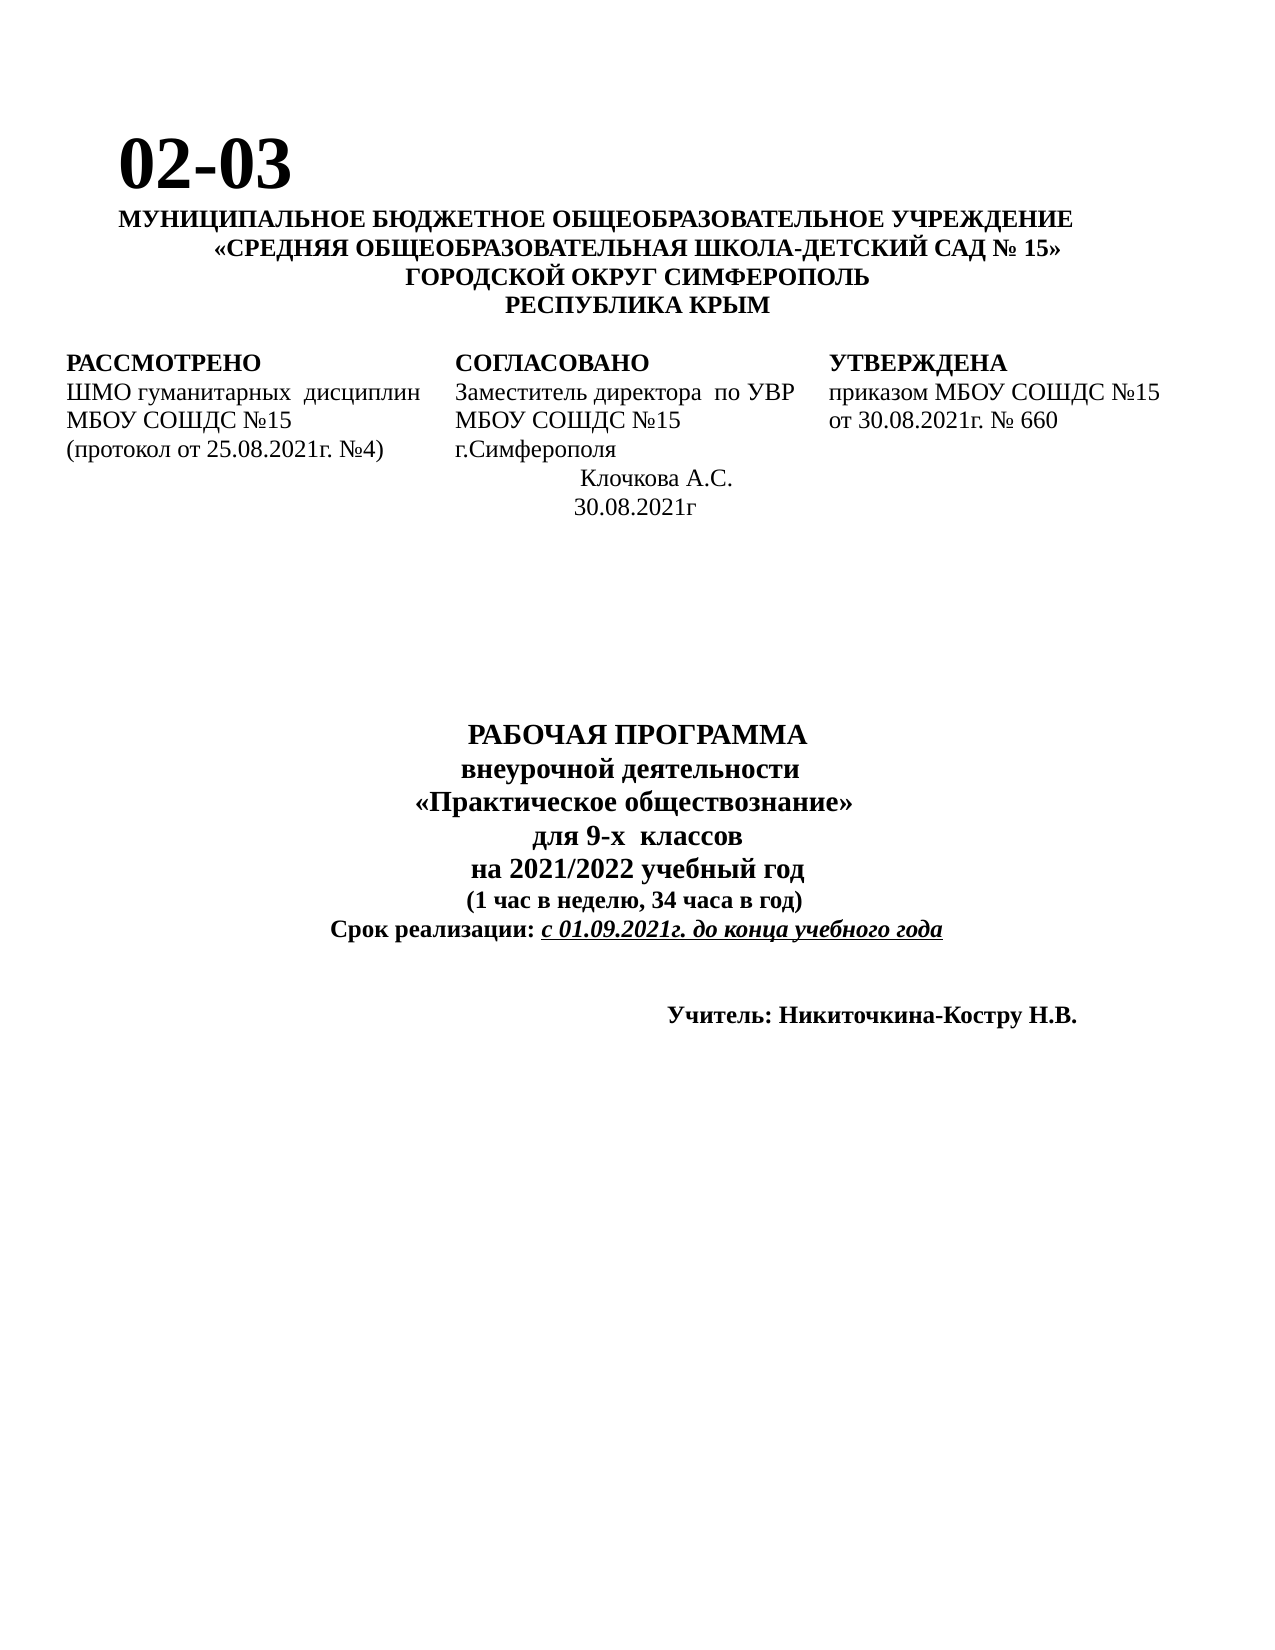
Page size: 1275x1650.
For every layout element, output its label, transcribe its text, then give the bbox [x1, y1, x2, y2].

text (1 час в неделю, 34 часа в год) [118, 885, 1157, 914]
subtitle внеурочной деятельности [118, 751, 1157, 784]
subtitle «Практическое обществознание» [118, 784, 1157, 818]
subtitle для 9-х классов [118, 818, 1157, 851]
text 02-03 [118, 118, 1157, 204]
table_header СОГЛАСОВАНО Заместитель директора по УВР МБОУ СОШДС №15 г.Симферополя Клочкова А.С. 30.08.2021г [444, 348, 817, 626]
table_header УТВЕРЖДЕНА приказом МБОУ СОШДС №15 от 30.08.2021г. № 660 [817, 348, 1179, 626]
text РАБОЧАЯ ПРОГРАММА [118, 717, 1157, 751]
text ГОРОДСКОЙ ОКРУГ СИМФЕРОПОЛЬ [118, 262, 1157, 291]
text МУНИЦИПАЛЬНОЕ БЮДЖЕТНОЕ ОБЩЕОБРАЗОВАТЕЛЬНОЕ УЧРЕЖДЕНИЕ [118, 204, 1157, 233]
text РЕСПУБЛИКА КРЫМ [118, 291, 1157, 319]
text «СРЕДНЯЯ ОБЩЕОБРАЗОВАТЕЛЬНАЯ ШКОЛА-ДЕТСКИЙ САД № 15» [118, 233, 1157, 262]
text на 2021/2022 учебный год [118, 851, 1157, 885]
text Учитель: Никиточкина-Костру Н.В. [118, 1000, 1157, 1029]
table_header РАССМОТРЕНО ШМО гуманитарных дисциплин МБОУ СОШДС №15 (протокол от 25.08.2021г. №4) [55, 348, 444, 626]
text Срок реализации: с 01.09.2021г. до конца учебного года [118, 914, 1157, 942]
